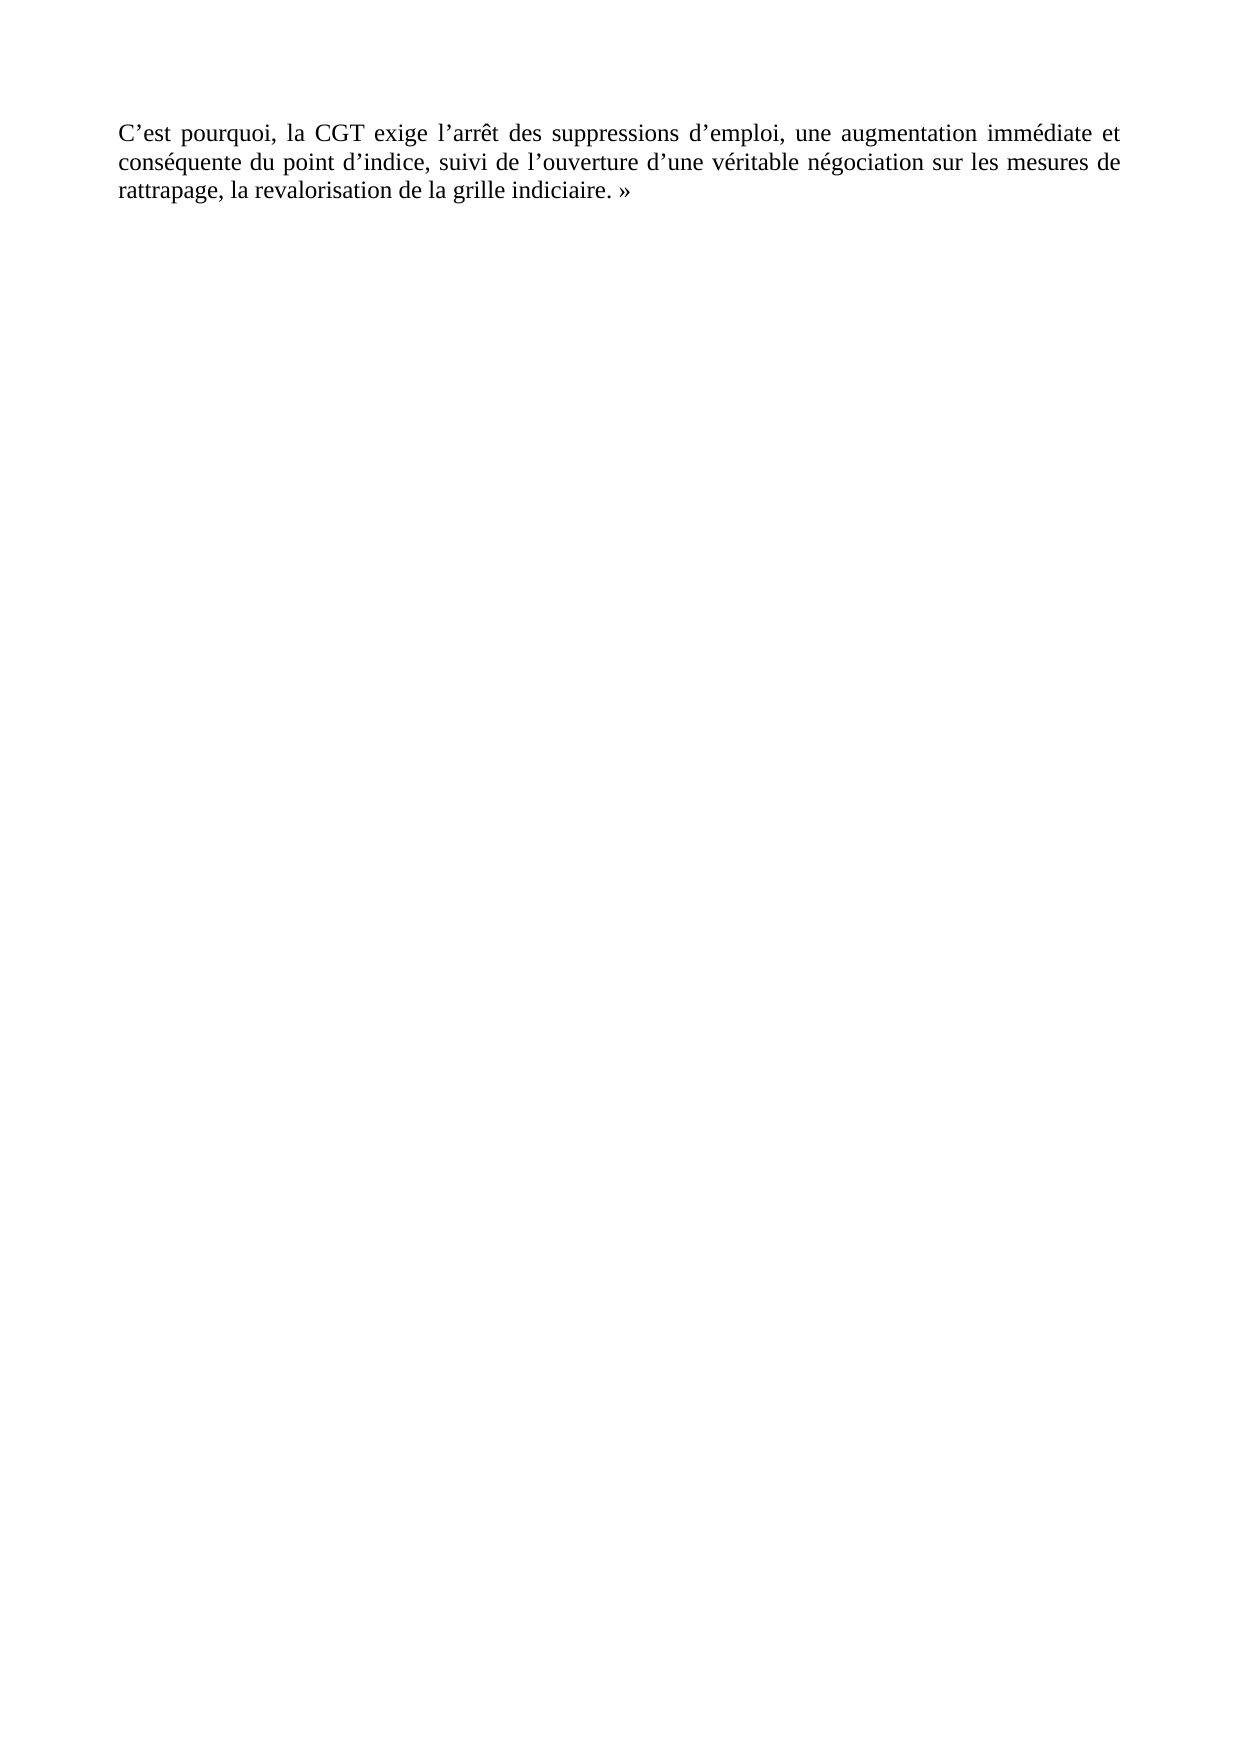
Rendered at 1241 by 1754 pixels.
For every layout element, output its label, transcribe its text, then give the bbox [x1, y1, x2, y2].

text C’est pourquoi, la CGT exige l’arrêt des suppressions d’emploi, une augmentation immédiate et conséquente du point d’indice, suivi de l’ouverture d’une véritable négociation sur les mesures de rattrapage, la revalorisation de la grille indiciaire. » [118, 118, 1122, 204]
